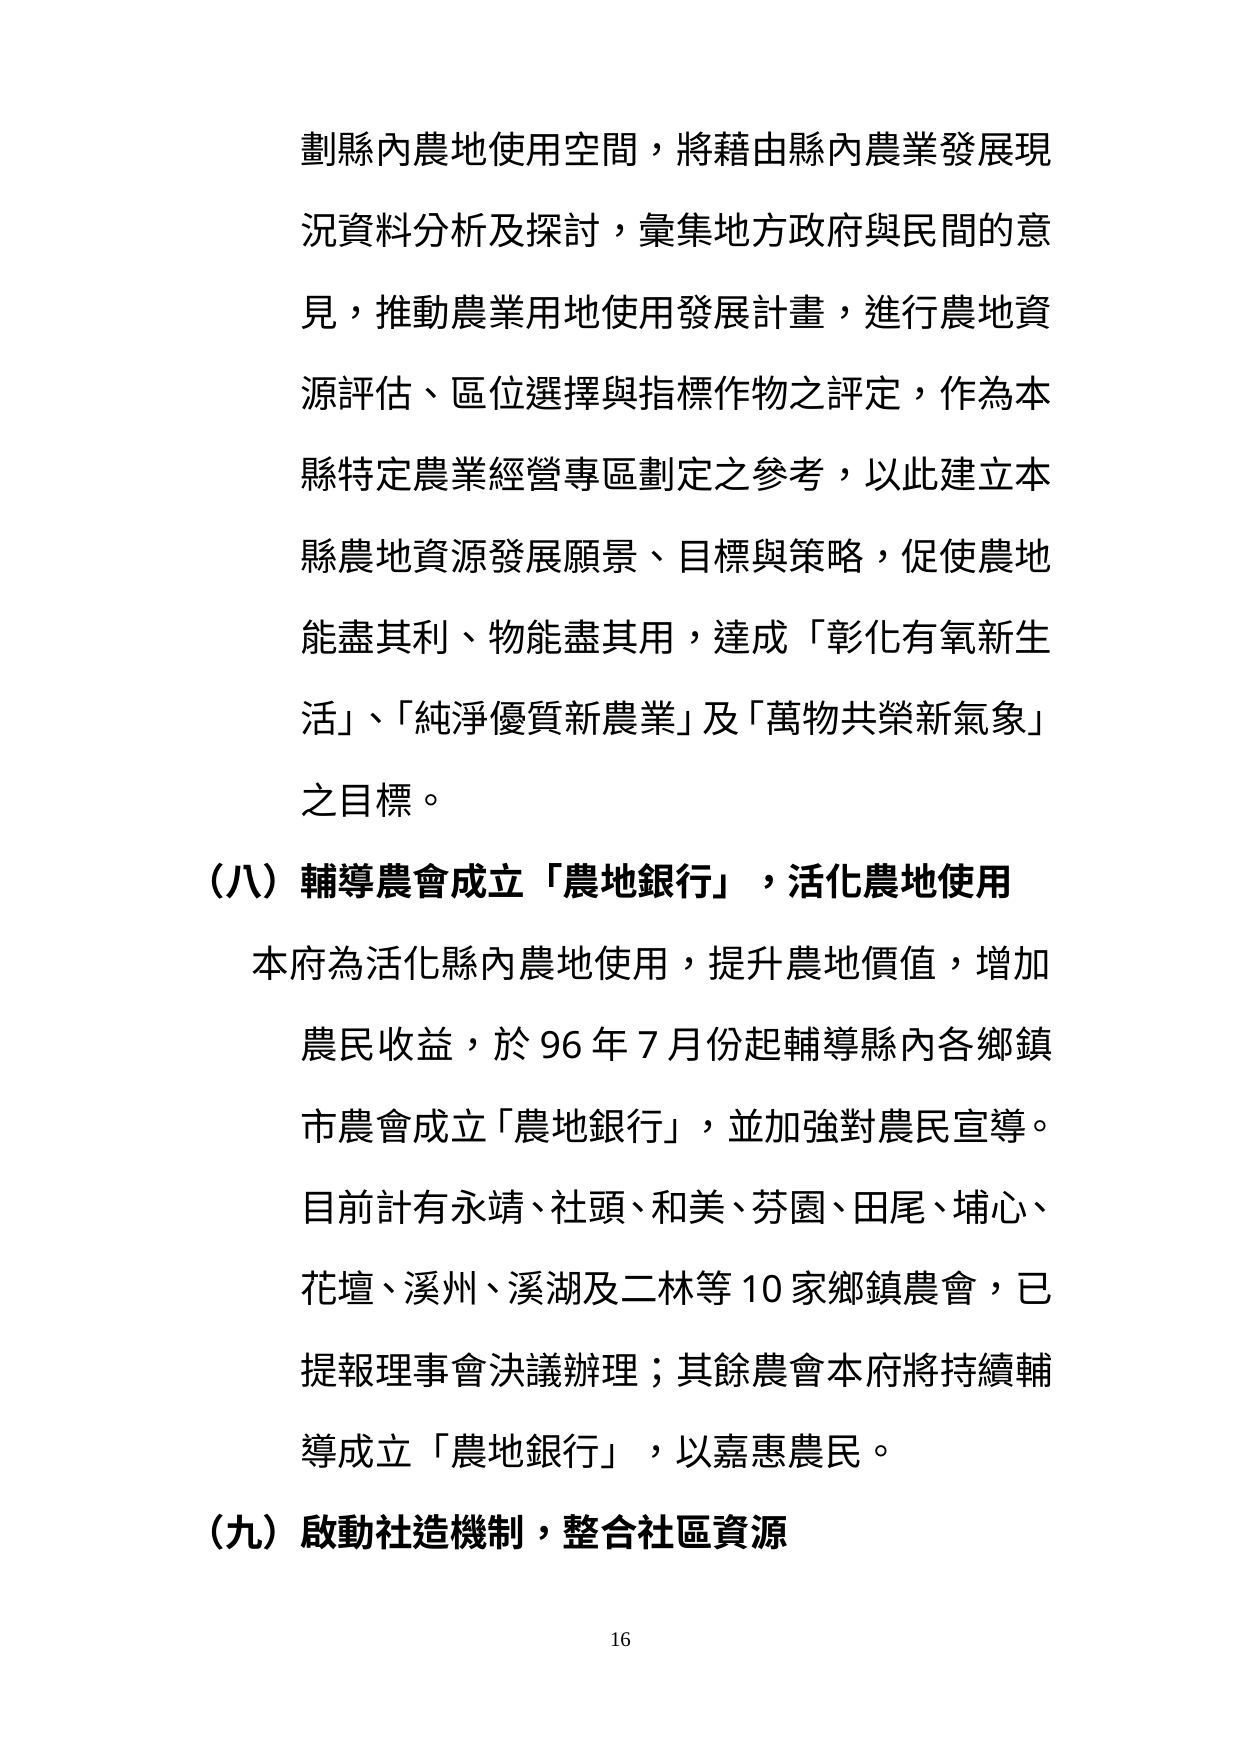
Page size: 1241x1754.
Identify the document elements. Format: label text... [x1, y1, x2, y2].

text （八）輔導農會成立「農地銀行」，活化農地使用 [187, 852, 1053, 906]
text （九）啟動社造機制，整合社區資源 [187, 1503, 1053, 1558]
text 本府以「生產、生活、生態」三生一體共存之構想規劃縣內農地使用空間，將藉由縣內農業發展現況資料分析及探討，彙集地方政府與民間的意見，推動農業用地使用發展計畫，進行農地資源評估、區位選擇與指標作物之評定，作為本縣特定農業經營專區劃定之參考，以此建立本縣農地資源發展願景、目標與策略，促使農地能盡其利、物能盡其用，達成「彰化有氧新生活」、「純淨優質新農業」及「萬物共榮新氣象」之目標。 [187, 120, 1053, 825]
text 本府為活化縣內農地使用，提升農地價值，增加農民收益，於96年7月份起輔導縣內各鄉鎮市農會成立「農地銀行」，並加強對農民宣導。目前計有永靖、社頭、和美、芬園、田尾、埔心、花壇、溪州、溪湖及二林等10家鄉鎮農會，已提報理事會決議辦理；其餘農會本府將持續輔導成立「農地銀行」，以嘉惠農民。 [187, 933, 1053, 1476]
